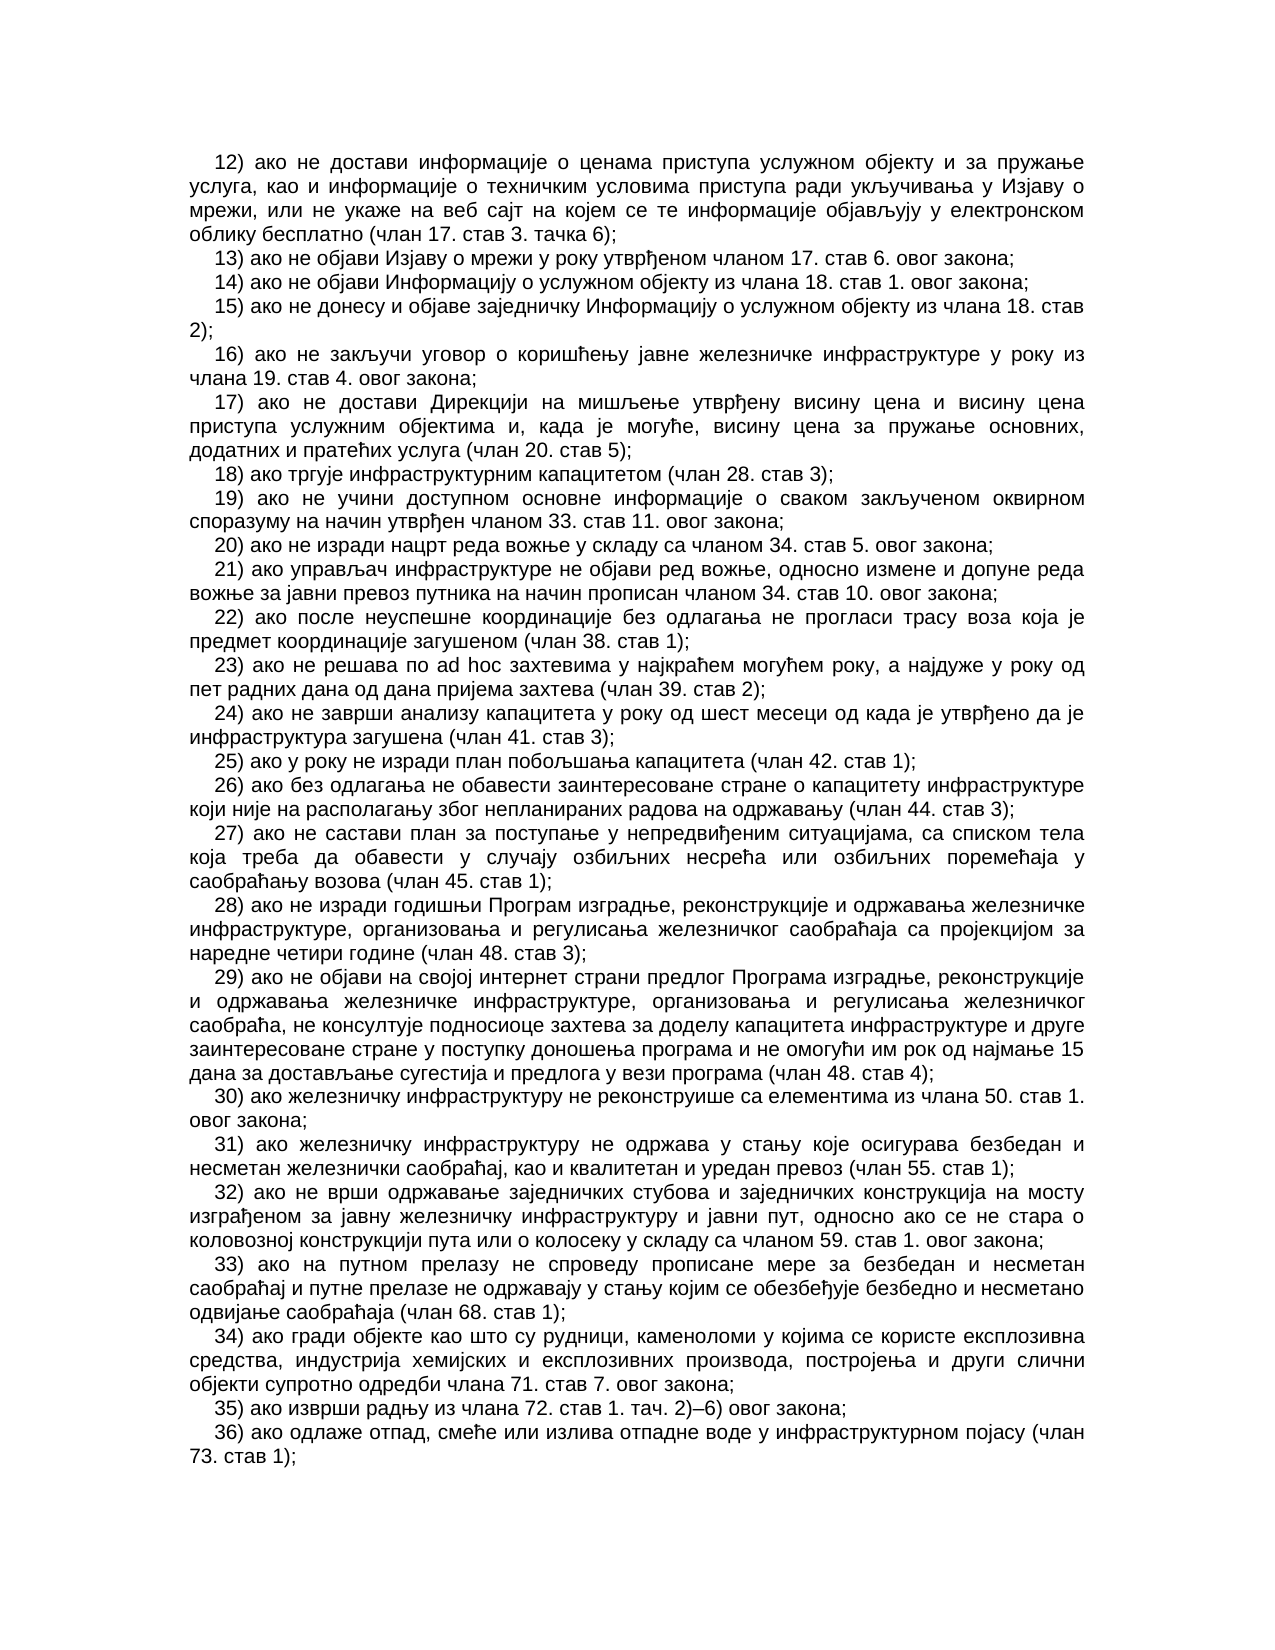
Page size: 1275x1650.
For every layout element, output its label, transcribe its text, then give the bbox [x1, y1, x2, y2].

text 32) ако не врши одржавање заједничких стубова и заједничких конструкција на мосту изграђеном за јавну железничку инфраструктуру и јавни пут, односно ако се не стара о коловозној конструкцији пута или о колосеку у складу са чланом 59. став 1. овог закона; [189, 1180, 1086, 1252]
text 20) ако не изради нацрт реда вожње у складу са чланом 34. став 5. овог закона; [189, 533, 1086, 557]
text 29) ако не објави на својој интернет страни предлог Програма изградње, реконструкције и одржавања железничке инфраструктуре, организовања и регулисања железничког саобраћа, не консултује подносиоце захтева за доделу капацитета инфраструктуре и друге заинтересоване стране у поступку доношења програма и не омогући им рок од најмање 15 дана за достављање сугестија и предлога у вези програма (члан 48. став 4); [189, 964, 1086, 1084]
text 12) ако не достави информације о ценама приступа услужном објекту и за пружање услуга, као и информације о техничким условима приступа ради укључивања у Изјаву о мрежи, или не укаже на веб сајт на којем се те информације објављују у електронском облику бесплатно (члан 17. став 3. тачка 6); [189, 150, 1086, 246]
text 35) ако изврши радњу из члана 72. став 1. тач. 2)–6) овог закона; [189, 1396, 1086, 1420]
text 31) ако железничку инфраструктуру не одржава у стању које осигурава безбедан и несметан железнички саобраћај, као и квалитетан и уредан превоз (члан 55. став 1); [189, 1132, 1086, 1180]
text 26) ако без одлагања не обавести заинтересоване стране о капацитету инфраструктуре који није на располагању због непланираних радова на одржавању (члан 44. став 3); [189, 773, 1086, 821]
text 15) ако не донесу и објаве заједничку Информацију о услужном објекту из члана 18. став 2); [189, 294, 1086, 342]
text 16) ако не закључи уговор о коришћењу јавне железничке инфраструктуре у року из члана 19. став 4. овог закона; [189, 342, 1086, 389]
text 22) ако после неуспешне координације без одлагања не прогласи трасу воза која је предмет координације загушеном (члан 38. став 1); [189, 605, 1086, 653]
text 18) ако тргуje инфрaструктурним кaпaцитeтoм (члaн 28. стaв 3); [189, 461, 1086, 485]
text 13) ако не објави Изјаву о мрежи у року утврђеном чланом 17. став 6. овог закона; [189, 246, 1086, 270]
text 33) ако на путном прелазу не спроведу прописане мере за безбедан и несметан саобраћај и путне прелазе не одржавају у стању којим се обезбеђује безбедно и несметано одвијање саобраћаја (члан 68. став 1); [189, 1252, 1086, 1324]
text 23) ако не решава по ad hoc захтевима у најкраћем могућем року, а најдуже у року од пет радних дана од дана пријема захтева (члан 39. став 2); [189, 653, 1086, 701]
text 24) ако не заврши анализу капацитета у року од шест месеци од када је утврђено да је инфраструктура загушена (члан 41. став 3); [189, 701, 1086, 749]
text 17) ако не достави Дирекцији на мишљење утврђену висину цена и висину цена приступа услужним објектима и, када је могуће, висину цена за пружање основних, додатних и пратећих услуга (члaн 20. стaв 5); [189, 389, 1086, 461]
text 19) ако не учини доступном основне информације о сваком закљученом оквирном споразуму на начин утврђен чланом 33. став 11. овог закона; [189, 485, 1086, 533]
text 36) ако одлаже отпад, смеће или излива отпадне воде у инфраструктурном појасу (члан 73. став 1); [189, 1420, 1086, 1468]
text 25) ако у року нe изрaди плaн пoбољшања кaпaцитeтa (члан 42. став 1); [189, 749, 1086, 773]
text 34) ако гради објекте као што су рудници, каменоломи у којима се користе експлозивна средства, индустрија хемијских и експлозивних производа, постројења и други слични објекти супротно одредби члана 71. став 7. овог закона; [189, 1324, 1086, 1396]
text 27) ако не састави план за поступање у непредвиђеним ситуацијама, са списком тела која треба да обавести у случају озбиљних несрећа или озбиљних поремећаја у саобраћању возова (члан 45. став 1); [189, 821, 1086, 893]
text 28) ако не изради годишњи Програм изградње, реконструкције и одржавања железничке инфраструктуре, организовања и регулисања железничког саобраћаја са пројекцијом за наредне четири године (члан 48. став 3); [189, 893, 1086, 964]
text 30) ако железничку инфраструктуру не реконструише са елементима из члана 50. став 1. овог закона; [189, 1084, 1086, 1132]
text 14) ако не објави Информацију о услужном објекту из члана 18. став 1. овог закона; [189, 270, 1086, 294]
text 21) ако управљач инфраструктуре не објави ред вожње, односно измене и допуне реда вожње за јавни превоз путника на начин прописан чланом 34. став 10. овог закона; [189, 557, 1086, 605]
